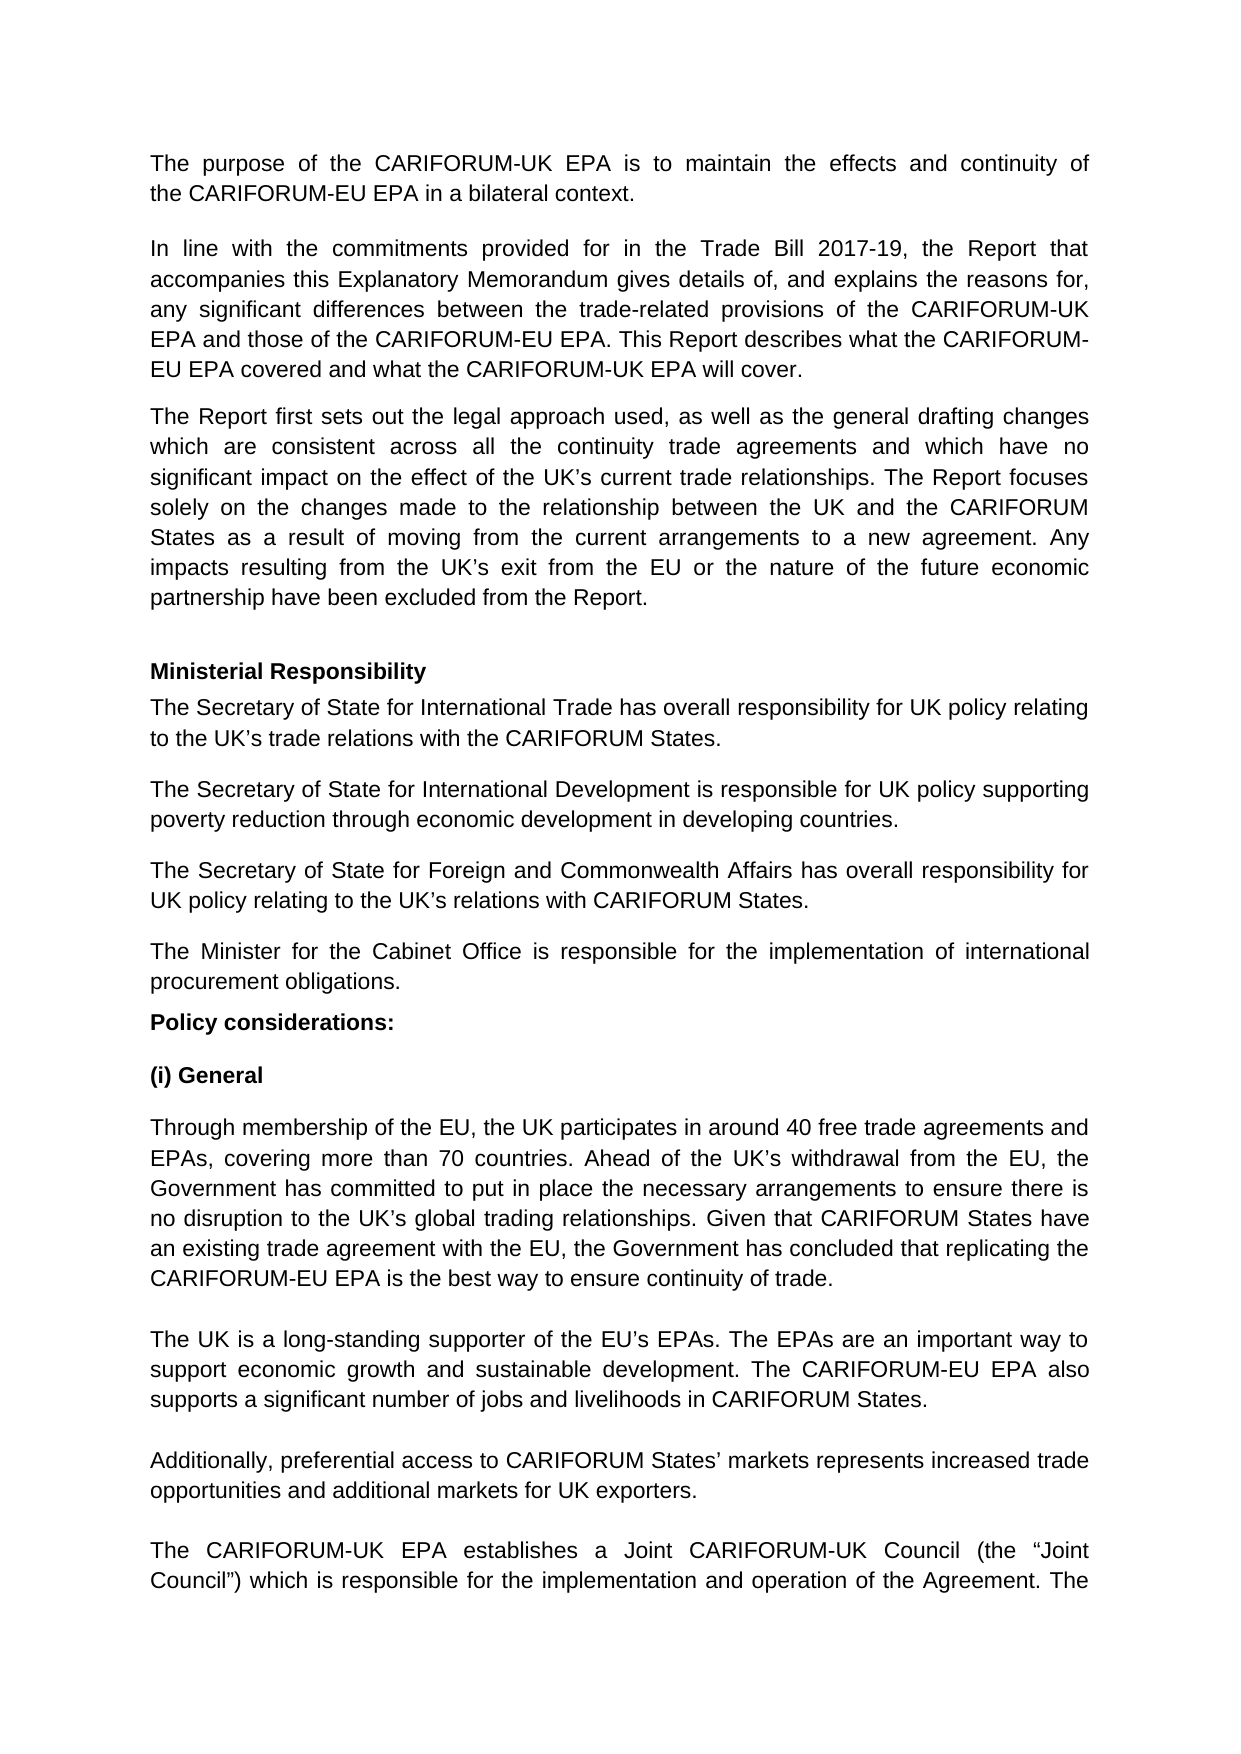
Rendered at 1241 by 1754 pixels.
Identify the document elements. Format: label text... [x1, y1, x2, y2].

text The CARIFORUM-UK EPA establishes a Joint CARIFORUM-UK Council (the “Joint Council”) which is responsible for the implementation and operation of the Agreement. The [150, 1537, 1090, 1594]
text The purpose of the CARIFORUM-UK EPA is to maintain the effects and continuity of the CARIFORUM-EU EPA in a bilateral context. [150, 150, 1090, 207]
text Additionally, preferential access to CARIFORUM States’ markets represents increased trade opportunities and additional markets for UK exporters. [150, 1447, 1090, 1503]
text In line with the commitments provided for in the Trade Bill 2017-19, the Report that accompanies this Explanatory Memorandum gives details of, and explains the reasons for, any significant differences between the trade-related provisions of the CARIFORUM-UK EPA and those of the CARIFORUM-EU EPA. This Report describes what the CARIFORUM-EU EPA covered and what the CARIFORUM-UK EPA will cover. [150, 235, 1090, 383]
text The Minister for the Cabinet Office is responsible for the implementation of international procurement obligations. [150, 938, 1090, 995]
text Ministerial Responsibility [150, 658, 1090, 684]
text The Secretary of State for International Trade has overall responsibility for UK policy relating to the UK’s trade relations with the CARIFORUM States. [150, 694, 1090, 751]
text Through membership of the EU, the UK participates in around 40 free trade agreements and EPAs, covering more than 70 countries. Ahead of the UK’s withdrawal from the EU, the Government has committed to put in place the necessary arrangements to ensure there is no disruption to the UK’s global trading relationships. Given that CARIFORUM States have an existing trade agreement with the EU, the Government has concluded that replicating the CARIFORUM-EU EPA is the best way to ensure continuity of trade. [150, 1114, 1090, 1292]
text The Secretary of State for International Development is responsible for UK policy supporting poverty reduction through economic development in developing countries. [150, 776, 1090, 832]
text The UK is a long-standing supporter of the EU’s EPAs. The EPAs are an important way to support economic growth and sustainable development. The CARIFORUM-EU EPA also supports a significant number of jobs and livelihoods in CARIFORUM States. [150, 1326, 1090, 1413]
text Policy considerations: [150, 1009, 1090, 1035]
text The Report first sets out the legal approach used, as well as the general drafting changes which are consistent across all the continuity trade agreements and which have no significant impact on the effect of the UK’s current trade relationships. The Report focuses solely on the changes made to the relationship between the UK and the CARIFORUM States as a result of moving from the current arrangements to a new agreement. Any impacts resulting from the UK’s exit from the EU or the nature of the future economic partnership have been excluded from the Report. [150, 403, 1090, 611]
text (i) General [150, 1062, 1090, 1088]
text The Secretary of State for Foreign and Commonwealth Affairs has overall responsibility for UK policy relating to the UK’s relations with CARIFORUM States. [150, 857, 1090, 913]
